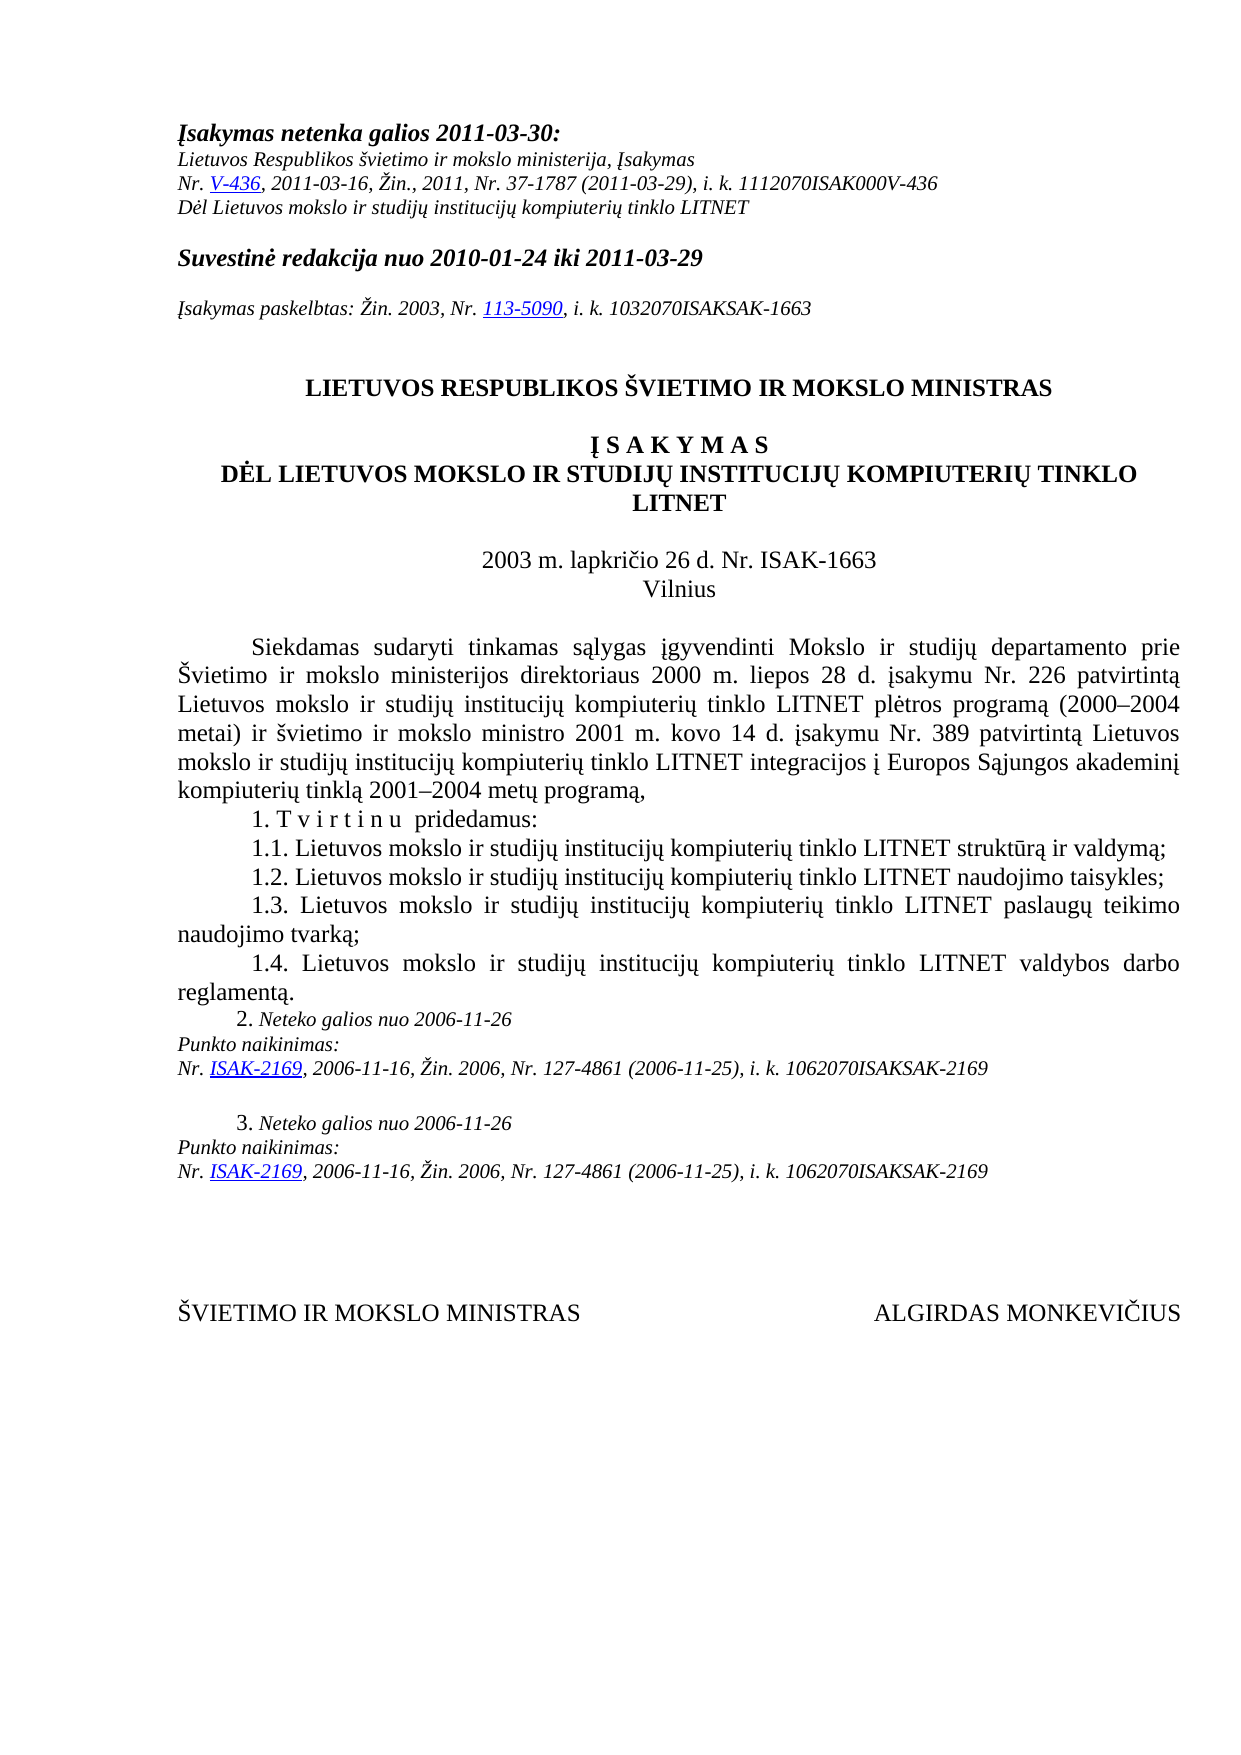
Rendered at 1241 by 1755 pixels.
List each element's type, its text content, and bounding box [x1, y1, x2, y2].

text Įsakymas netenka galios 2011-03-30: [177, 118, 1181, 147]
text 1.3. Lietuvos mokslo ir studijų institucijų kompiuterių tinklo LITNET paslaugų teikimo naudojimo tvarką; [177, 890, 1181, 948]
text ŠVIETIMO IR MOKSLO MINISTRAS ALGIRDAS MONKEVIČIUS [177, 1298, 1181, 1327]
text Į S A K Y M A S [177, 430, 1181, 459]
text Lietuvos Respublikos švietimo ir mokslo ministerija, Įsakymas [177, 147, 1181, 171]
text Vilnius [177, 574, 1181, 603]
text DĖL LIETUVOS MOKSLO IR STUDIJŲ INSTITUCIJŲ KOMPIUTERIŲ TINKLO LITNET [177, 459, 1181, 517]
text 3. Neteko galios nuo 2006-11-26 [177, 1108, 1181, 1135]
text LIETUVOS RESPUBLIKOS ŠVIETIMO IR MOKSLO MINISTRAS [177, 373, 1181, 402]
text Suvestinė redakcija nuo 2010-01-24 iki 2011-03-29 [177, 243, 1181, 272]
text Punkto naikinimas: [177, 1135, 1181, 1159]
text 1.1. Lietuvos mokslo ir studijų institucijų kompiuterių tinklo LITNET struktūrą ir valdymą; [177, 833, 1181, 862]
text Nr. ISAK-2169, 2006-11-16, Žin. 2006, Nr. 127-4861 (2006-11-25), i. k. 1062070ISAKSAK-2169 [177, 1056, 1181, 1080]
text 1.2. Lietuvos mokslo ir studijų institucijų kompiuterių tinklo LITNET naudojimo taisykles; [177, 862, 1181, 890]
text Įsakymas paskelbtas: Žin. 2003, Nr. 113-5090, i. k. 1032070ISAKSAK-1663 [177, 296, 1181, 320]
text Siekdamas sudaryti tinkamas sąlygas įgyvendinti Mokslo ir studijų departamento prie Švietimo ir mokslo ministerijos direktoriaus 2000 m. liepos 28 d. įsakymu Nr. 226 patvirtintą Lietuvos mokslo ir studijų institucijų kompiuterių tinklo LITNET plėtros programą (2000–2004 metai) ir švietimo ir mokslo ministro 2001 m. kovo 14 d. įsakymu Nr. 389 patvirtintą Lietuvos mokslo ir studijų institucijų kompiuterių tinklo LITNET integracijos į Europos Sąjungos akademinį kompiuterių tinklą 2001–2004 metų programą, [177, 632, 1181, 804]
text Nr. ISAK-2169, 2006-11-16, Žin. 2006, Nr. 127-4861 (2006-11-25), i. k. 1062070ISAKSAK-2169 [177, 1159, 1181, 1183]
text 1. Tvirtinu pridedamus: [177, 804, 1181, 833]
text Nr. V-436, 2011-03-16, Žin., 2011, Nr. 37-1787 (2011-03-29), i. k. 1112070ISAK000V-436 [177, 171, 1181, 195]
text 2. Neteko galios nuo 2006-11-26 [177, 1005, 1181, 1032]
text 2003 m. lapkričio 26 d. Nr. ISAK-1663 [177, 545, 1181, 574]
text Punkto naikinimas: [177, 1032, 1181, 1056]
text Dėl Lietuvos mokslo ir studijų institucijų kompiuterių tinklo LITNET [177, 195, 1181, 219]
text 1.4. Lietuvos mokslo ir studijų institucijų kompiuterių tinklo LITNET valdybos darbo reglamentą. [177, 948, 1181, 1005]
